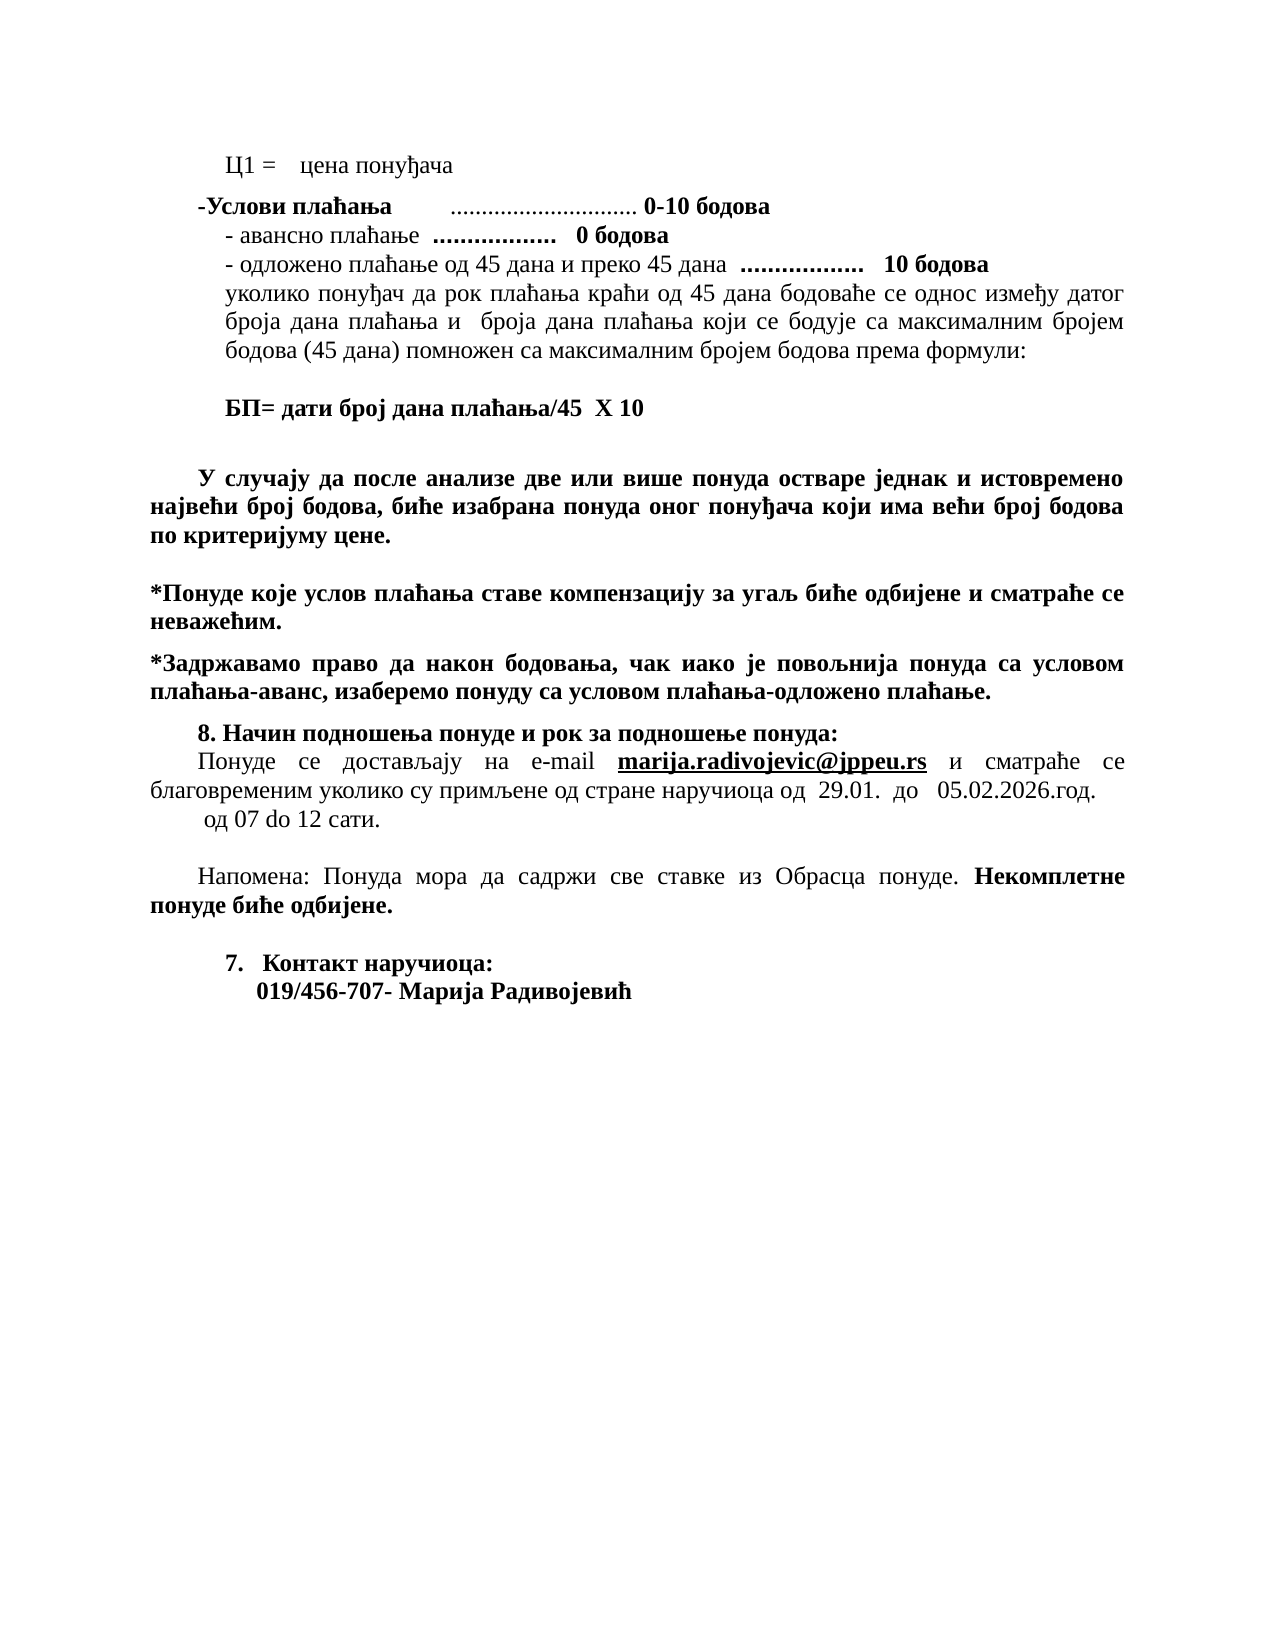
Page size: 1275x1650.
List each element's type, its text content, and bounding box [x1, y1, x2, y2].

text *Задржавамо право да након бодовања, чак иако је повољнија понуда са условом плаћања-аванс, изаберемо понуду са условом плаћања-одложено плаћање. [150, 648, 1125, 705]
list Контакт наручиоца: [225, 948, 1125, 976]
text 019/456-707- Марија Радивојевић [225, 976, 1125, 1005]
text *Понуде које услов плаћања ставе компензацију за угаљ биће одбијене и сматраће се неважећим. [150, 578, 1125, 635]
text У случају да после анализе две или више понуда остваре једнак и истовремено највећи број бодова, биће изабрана понуда оног понуђача који има већи број бодова по критеријуму цене. [150, 463, 1125, 549]
text БП= дати број дана плаћања/45 X 10 [225, 393, 1125, 421]
text Ц1 = цена понуђача [225, 150, 1125, 179]
text - авансно плаћање .................. 0 бодова [225, 220, 1125, 249]
text Напомена: Понуда мора да садржи све ставке из Обрасца понуде. Некомплетне понуде биће одбијене. [150, 861, 1125, 919]
text од 07 do 12 сати. [150, 804, 1125, 833]
text - одложено плаћање од 45 дана и преко 45 дана .................. 10 бодова [225, 249, 1125, 278]
text уколико понуђач да рок плаћања краћи од 45 дана бодоваће се однос између датог броја дана плаћања и броја дана плаћања који се бодује са максималним бројем бодова (45 дана) помножен са максималним бројем бодова према формули: [225, 278, 1125, 364]
text Понуде се достављају на e-mail marija.radivojevic@jppeu.rs и сматраће се благовременим уколико су примљене од стране наручиоца од 29.01. до 05.02.2026.год. [150, 746, 1125, 804]
text 8. Начин подношења понуде и рок за подношење понуда: [150, 718, 1125, 746]
text -Услови плаћања .............................. 0-10 бодова [150, 191, 1125, 220]
